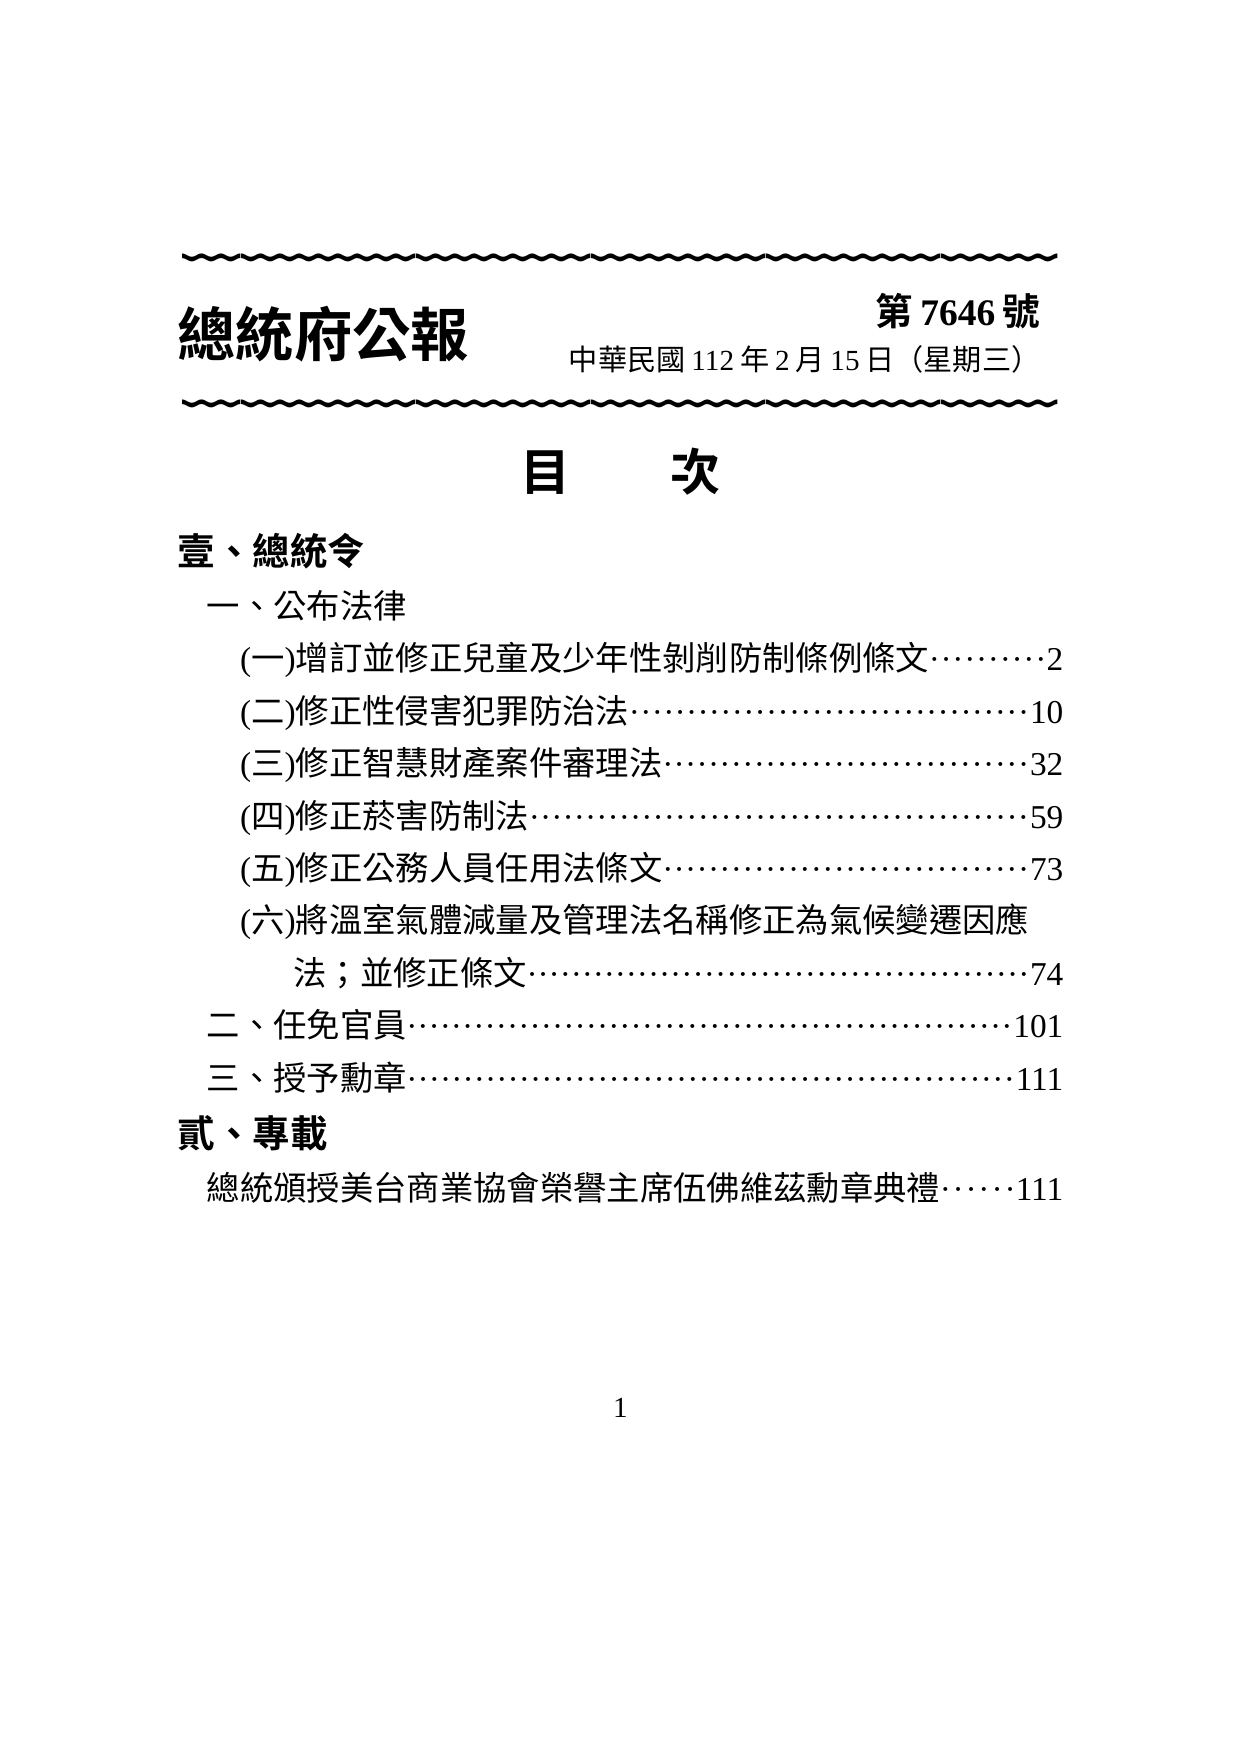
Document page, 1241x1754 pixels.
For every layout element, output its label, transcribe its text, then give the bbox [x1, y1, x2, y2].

table_header 第7646號 中華民國112年2月15日（星期三） [505, 261, 1051, 382]
text ﹏﹏﹏﹏﹏﹏﹏﹏﹏﹏﹏﹏﹏﹏﹏ [177, 382, 1063, 407]
text (四)修正菸害防制法 59 [240, 789, 1034, 838]
text 壹、總統令 [177, 521, 1063, 576]
text 二、任免官員 101 [206, 999, 1063, 1047]
text 三、授予勳章 111 [206, 1051, 1063, 1099]
text (二)修正性侵害犯罪防治法 10 [240, 684, 1034, 733]
table_header 總統府公報 [166, 261, 505, 382]
text (六)將溫室氣體減量及管理法名稱修正為氣候變遷因應法；並修正條文 74 [240, 894, 1034, 995]
text 貳、專載 [177, 1104, 1063, 1158]
text ﹏﹏﹏﹏﹏﹏﹏﹏﹏﹏﹏﹏﹏﹏﹏ [177, 236, 1063, 261]
text (一)增訂並修正兒童及少年性剝削防制條例條文 2 [240, 632, 1034, 680]
text (三)修正智慧財產案件審理法 32 [240, 737, 1034, 785]
text 目 次 [177, 432, 1063, 505]
text (五)修正公務人員任用法條文 73 [240, 842, 1034, 890]
text 一、公布法律 [206, 580, 1063, 628]
text 總統頒授美台商業協會榮譽主席伍佛維茲勳章典禮 111 [206, 1162, 1063, 1210]
